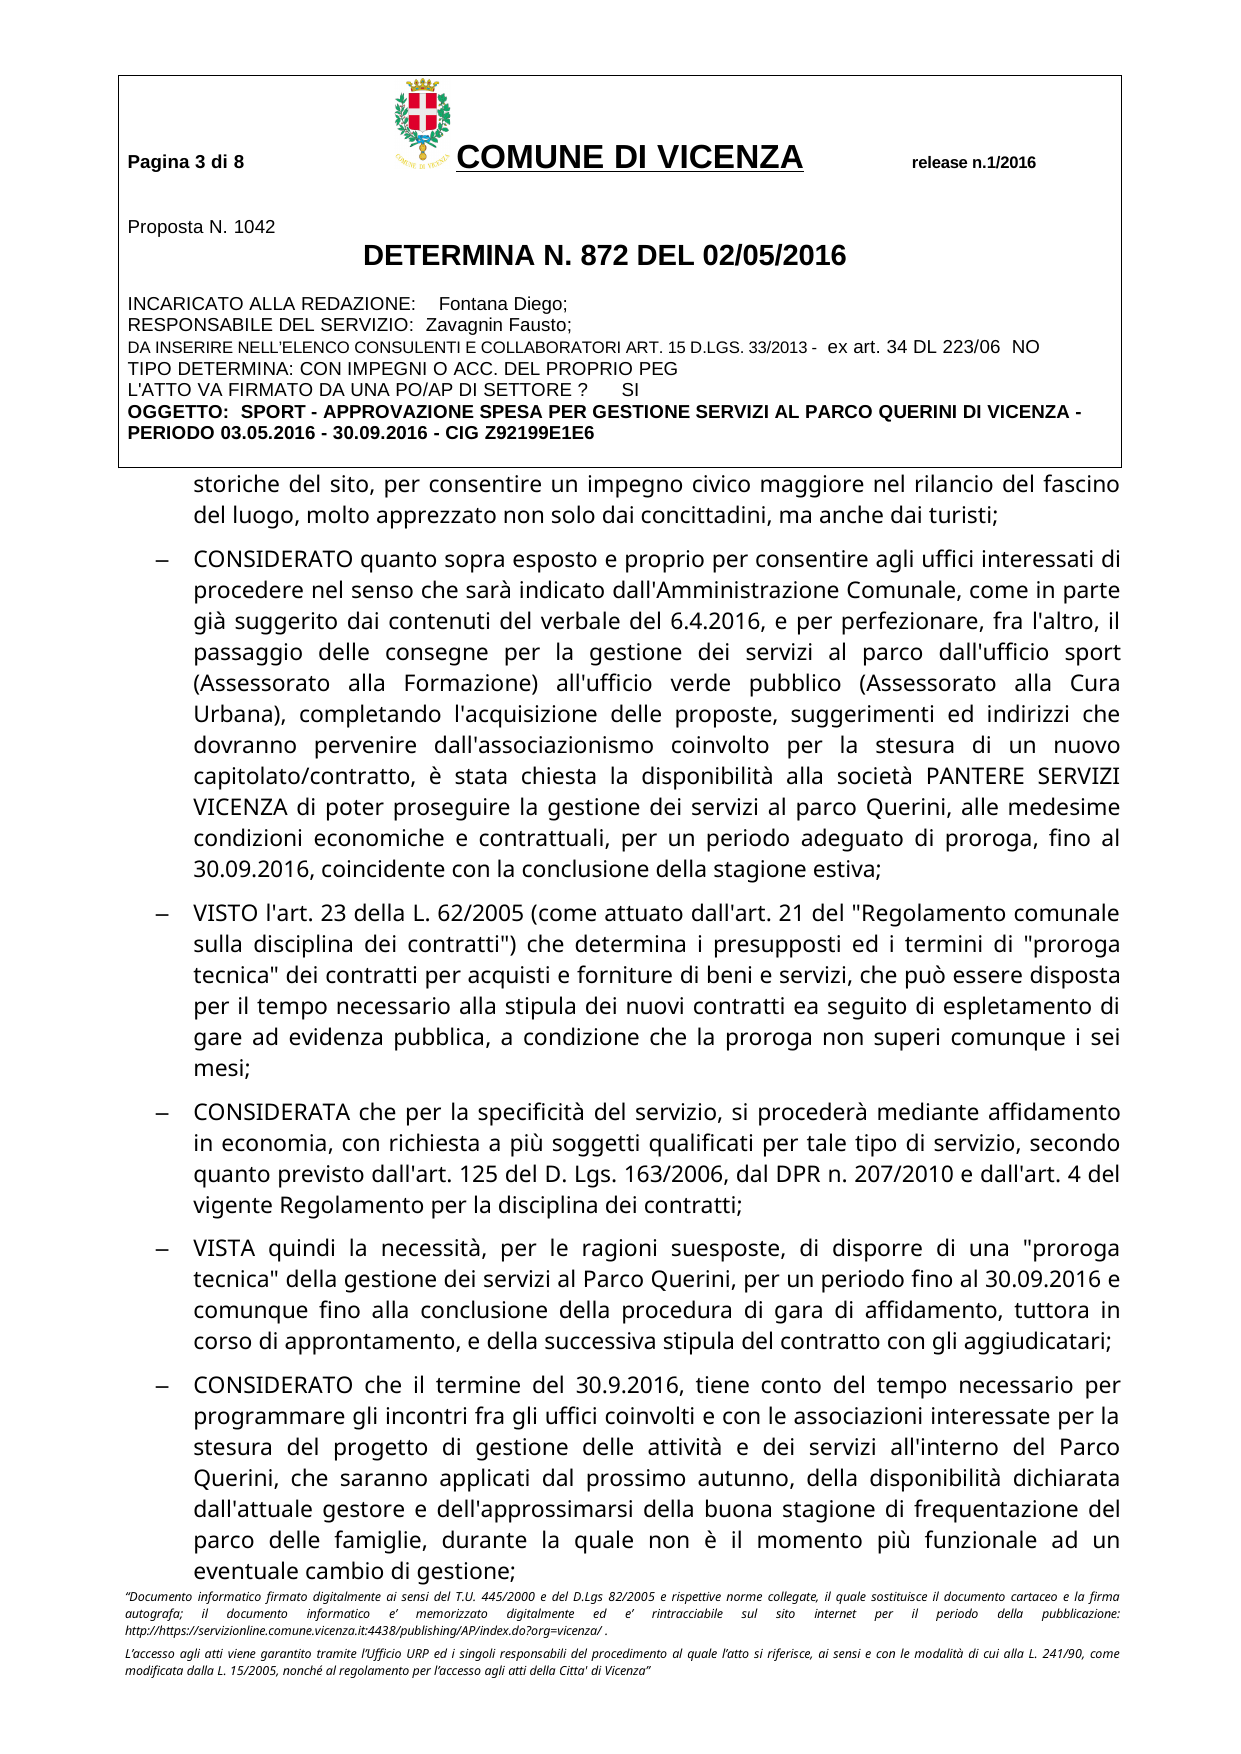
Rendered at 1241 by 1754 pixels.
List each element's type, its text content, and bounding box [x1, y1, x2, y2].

list storiche del sito, per consentire un impegno civico maggiore nel rilancio del fascino del luogo, molto apprezzato non solo dai concittadini, ma anche dai turisti; [156, 468, 1122, 531]
list CONSIDERATO che il termine del 30.9.2016, tiene conto del tempo necessario per programmare gli incontri fra gli uffici coinvolti e con le associazioni interessate per la stesura del progetto di gestione delle attività e dei servizi all'interno del Parco Querini, che saranno applicati dal prossimo autunno, della disponibilità dichiarata dall'attuale gestore e dell'approssimarsi della buona stagione di frequentazione del parco delle famiglie, durante la quale non è il momento più funzionale ad un eventuale cambio di gestione; [156, 1368, 1122, 1586]
list VISTA quindi la necessità, per le ragioni suesposte, di disporre di una "proroga tecnica" della gestione dei servizi al Parco Querini, per un periodo fino al 30.09.2016 e comunque fino alla conclusione della procedura di gara di affidamento, tuttora in corso di approntamento, e della successiva stipula del contratto con gli aggiudicatari; [156, 1232, 1122, 1356]
list VISTO l'art. 23 della L. 62/2005 (come attuato dall'art. 21 del "Regolamento comunale sulla disciplina dei contratti") che determina i presupposti ed i termini di "proroga tecnica" dei contratti per acquisti e forniture di beni e servizi, che può essere disposta per il tempo necessario alla stipula dei nuovi contratti ea seguito di espletamento di gare ad evidenza pubblica, a condizione che la proroga non superi comunque i sei mesi; [156, 897, 1122, 1083]
list CONSIDERATA che per la specificità del servizio, si procederà mediante affidamento in economia, con richiesta a più soggetti qualificati per tale tipo di servizio, secondo quanto previsto dall'art. 125 del D. Lgs. 163/2006, dal DPR n. 207/2010 e dall'art. 4 del vigente Regolamento per la disciplina dei contratti; [156, 1095, 1122, 1219]
list CONSIDERATO quanto sopra esposto e proprio per consentire agli uffici interessati di procedere nel senso che sarà indicato dall'Amministrazione Comunale, come in parte già suggerito dai contenuti del verbale del 6.4.2016, e per perfezionare, fra l'altro, il passaggio delle consegne per la gestione dei servizi al parco dall'ufficio sport (Assessorato alla Formazione) all'ufficio verde pubblico (Assessorato alla Cura Urbana), completando l'acquisizione delle proposte, suggerimenti ed indirizzi che dovranno pervenire dall'associazionismo coinvolto per la stesura di un nuovo capitolato/contratto, è stata chiesta la disponibilità alla società PANTERE SERVIZI VICENZA di poter proseguire la gestione dei servizi al parco Querini, alle medesime condizioni economiche e contrattuali, per un periodo adeguato di proroga, fino al 30.09.2016, coincidente con la conclusione della stagione estiva; [156, 543, 1122, 884]
picture [394, 78, 451, 169]
